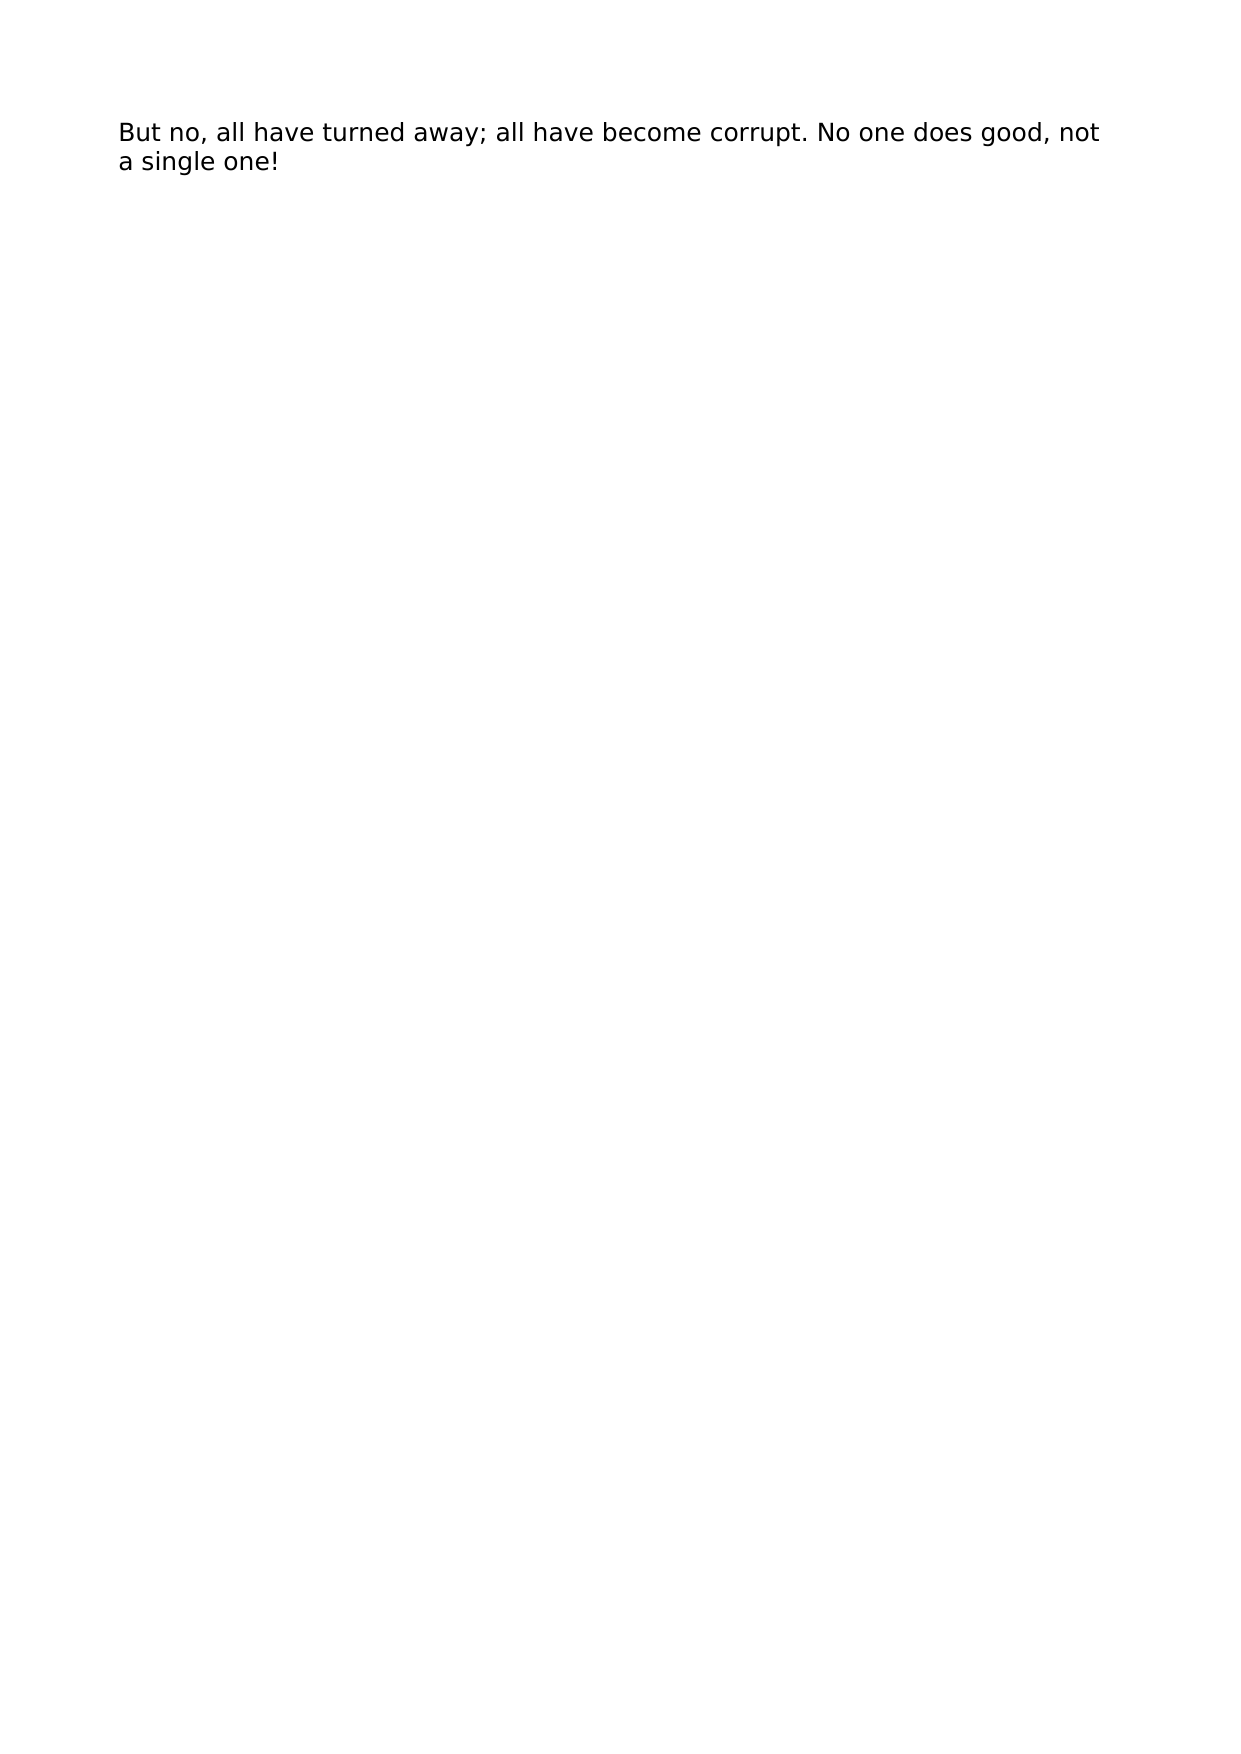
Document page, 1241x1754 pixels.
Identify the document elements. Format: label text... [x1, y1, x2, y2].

text But no, all have turned away; all have become corrupt. No one does good, not a single one! [118, 118, 1122, 176]
